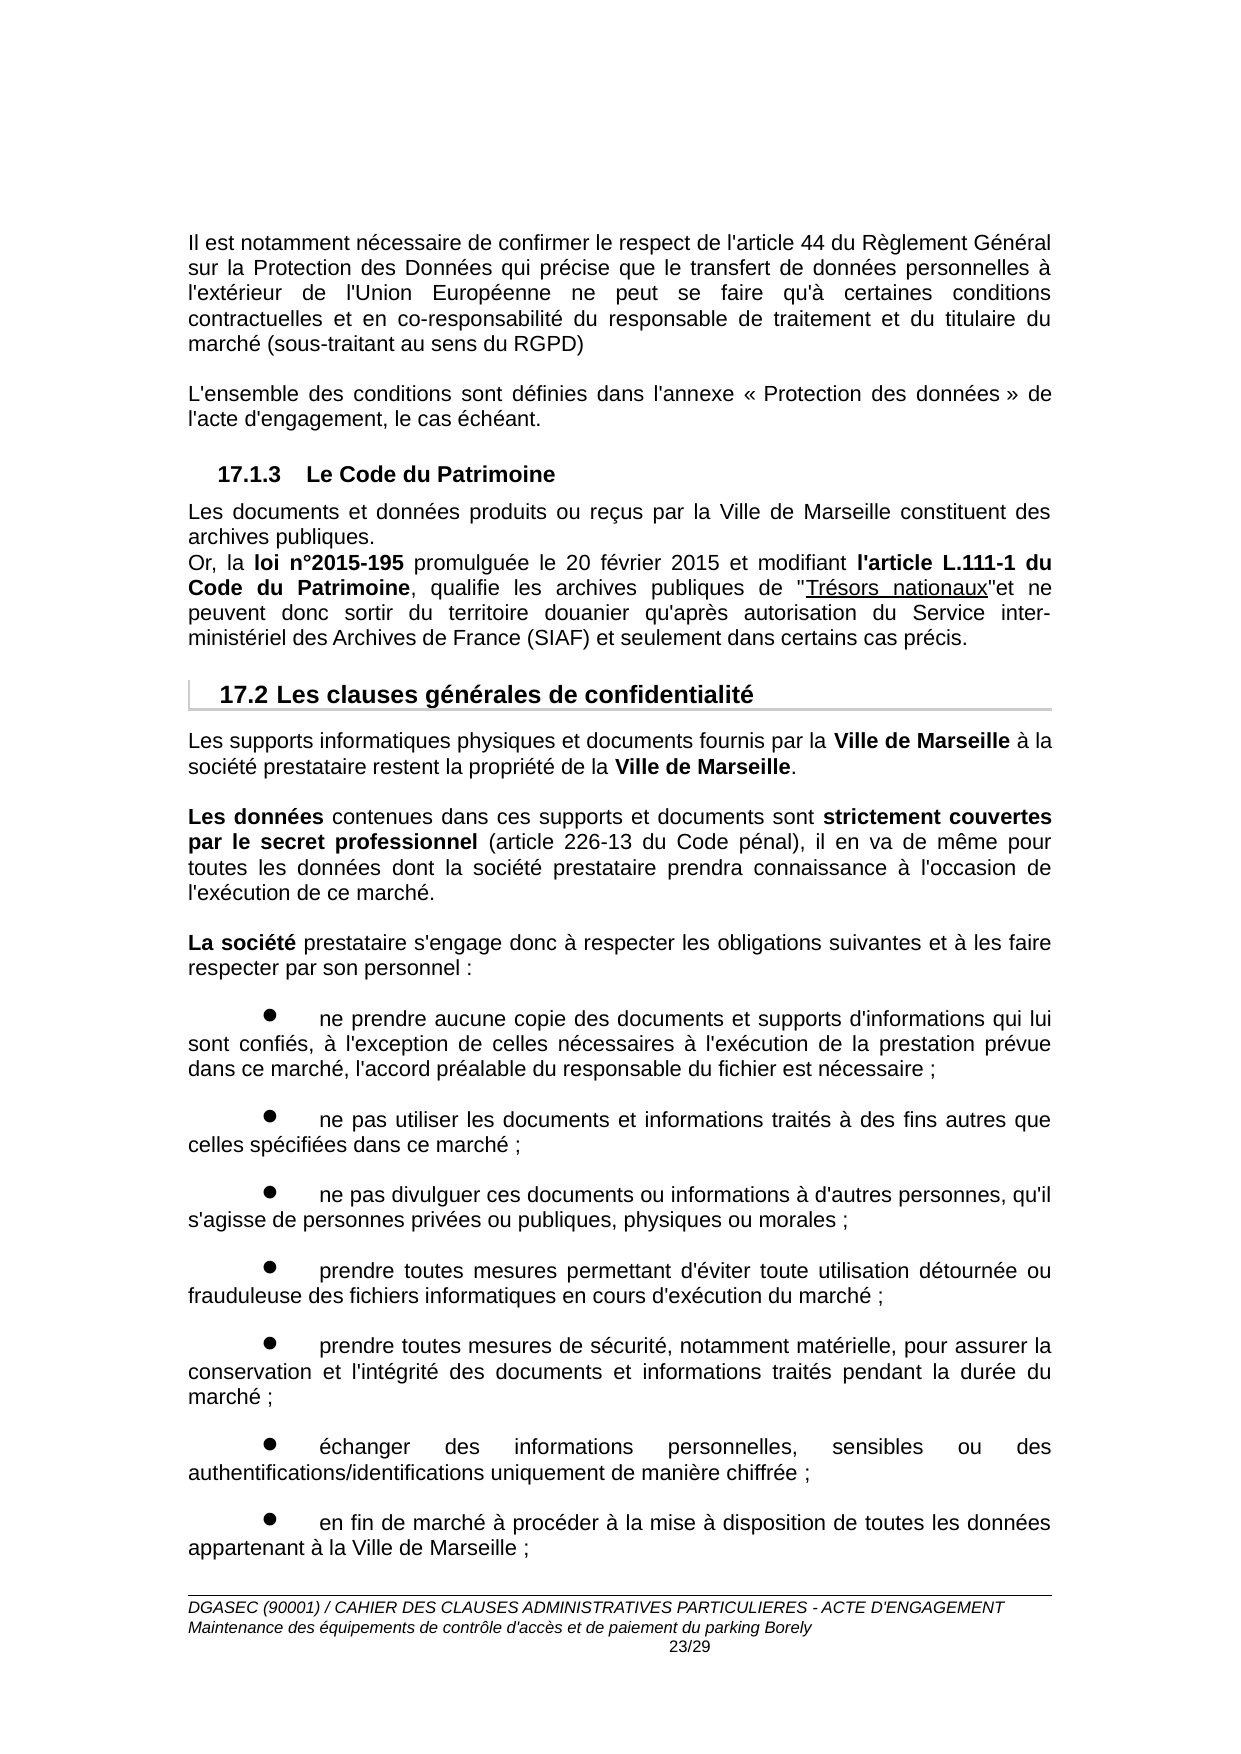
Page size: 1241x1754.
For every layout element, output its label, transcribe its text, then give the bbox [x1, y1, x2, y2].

text Les données contenues dans ces supports et documents sont strictement couvertes par le secret professionnel (article 226-13 du Code pénal), il en va de même pour toutes les données dont la société prestataire prendra connaissance à l'occasion de l'exécution de ce marché. [188, 804, 1052, 905]
text Or, la loi n°2015-195 promulguée le 20 février 2015 et modifiant l'article L.111-1 du Code du Patrimoine, qualifie les archives publiques de "Trésors nationaux"et ne peuvent donc sortir du territoire douanier qu'après autorisation du Service inter-ministériel des Archives de France (SIAF) et seulement dans certains cas précis. [188, 549, 1052, 650]
list en fin de marché à procéder à la mise à disposition de toutes les données appartenant à la Ville de Marseille ; [188, 1510, 1052, 1560]
list ne prendre aucune copie des documents et supports d'informations qui lui sont confiés, à l'exception de celles nécessaires à l'exécution de la prestation prévue dans ce marché, l'accord préalable du responsable du fichier est nécessaire ; [188, 1006, 1052, 1081]
list échanger des informations personnelles, sensibles ou des authentifications/identifications uniquement de manière chiffrée ; [188, 1434, 1052, 1484]
text La société prestataire s'engage donc à respecter les obligations suivantes et à les faire respecter par son personnel : [188, 930, 1052, 980]
text L'ensemble des conditions sont définies dans l'annexe « Protection des données » de l'acte d'engagement, le cas échéant. [188, 381, 1052, 431]
subtitle Les clauses générales de confidentialité [190, 680, 1052, 708]
text Il est notamment nécessaire de confirmer le respect de l'article 44 du Règlement Général sur la Protection des Données qui précise que le transfert de données personnelles à l'extérieur de l'Union Européenne ne peut se faire qu'à certaines conditions contractuelles et en co-responsabilité du responsable de traitement et du titulaire du marché (sous-traitant au sens du RGPD) [188, 230, 1052, 356]
list prendre toutes mesures de sécurité, notamment matérielle, pour assurer la conservation et l'intégrité des documents et informations traités pendant la durée du marché ; [188, 1333, 1052, 1409]
text Les supports informatiques physiques et documents fournis par la Ville de Marseille à la société prestataire restent la propriété de la Ville de Marseille. [188, 728, 1052, 779]
list ne pas utiliser les documents et informations traités à des fins autres que celles spécifiées dans ce marché ; [188, 1106, 1052, 1157]
subtitle Le Code du Patrimoine [188, 461, 1052, 487]
list prendre toutes mesures permettant d'éviter toute utilisation détournée ou frauduleuse des fichiers informatiques en cours d'exécution du marché ; [188, 1258, 1052, 1308]
list ne pas divulguer ces documents ou informations à d'autres personnes, qu'il s'agisse de personnes privées ou publiques, physiques ou morales ; [188, 1182, 1052, 1232]
text Les documents et données produits ou reçus par la Ville de Marseille constituent des archives publiques. [188, 499, 1052, 549]
